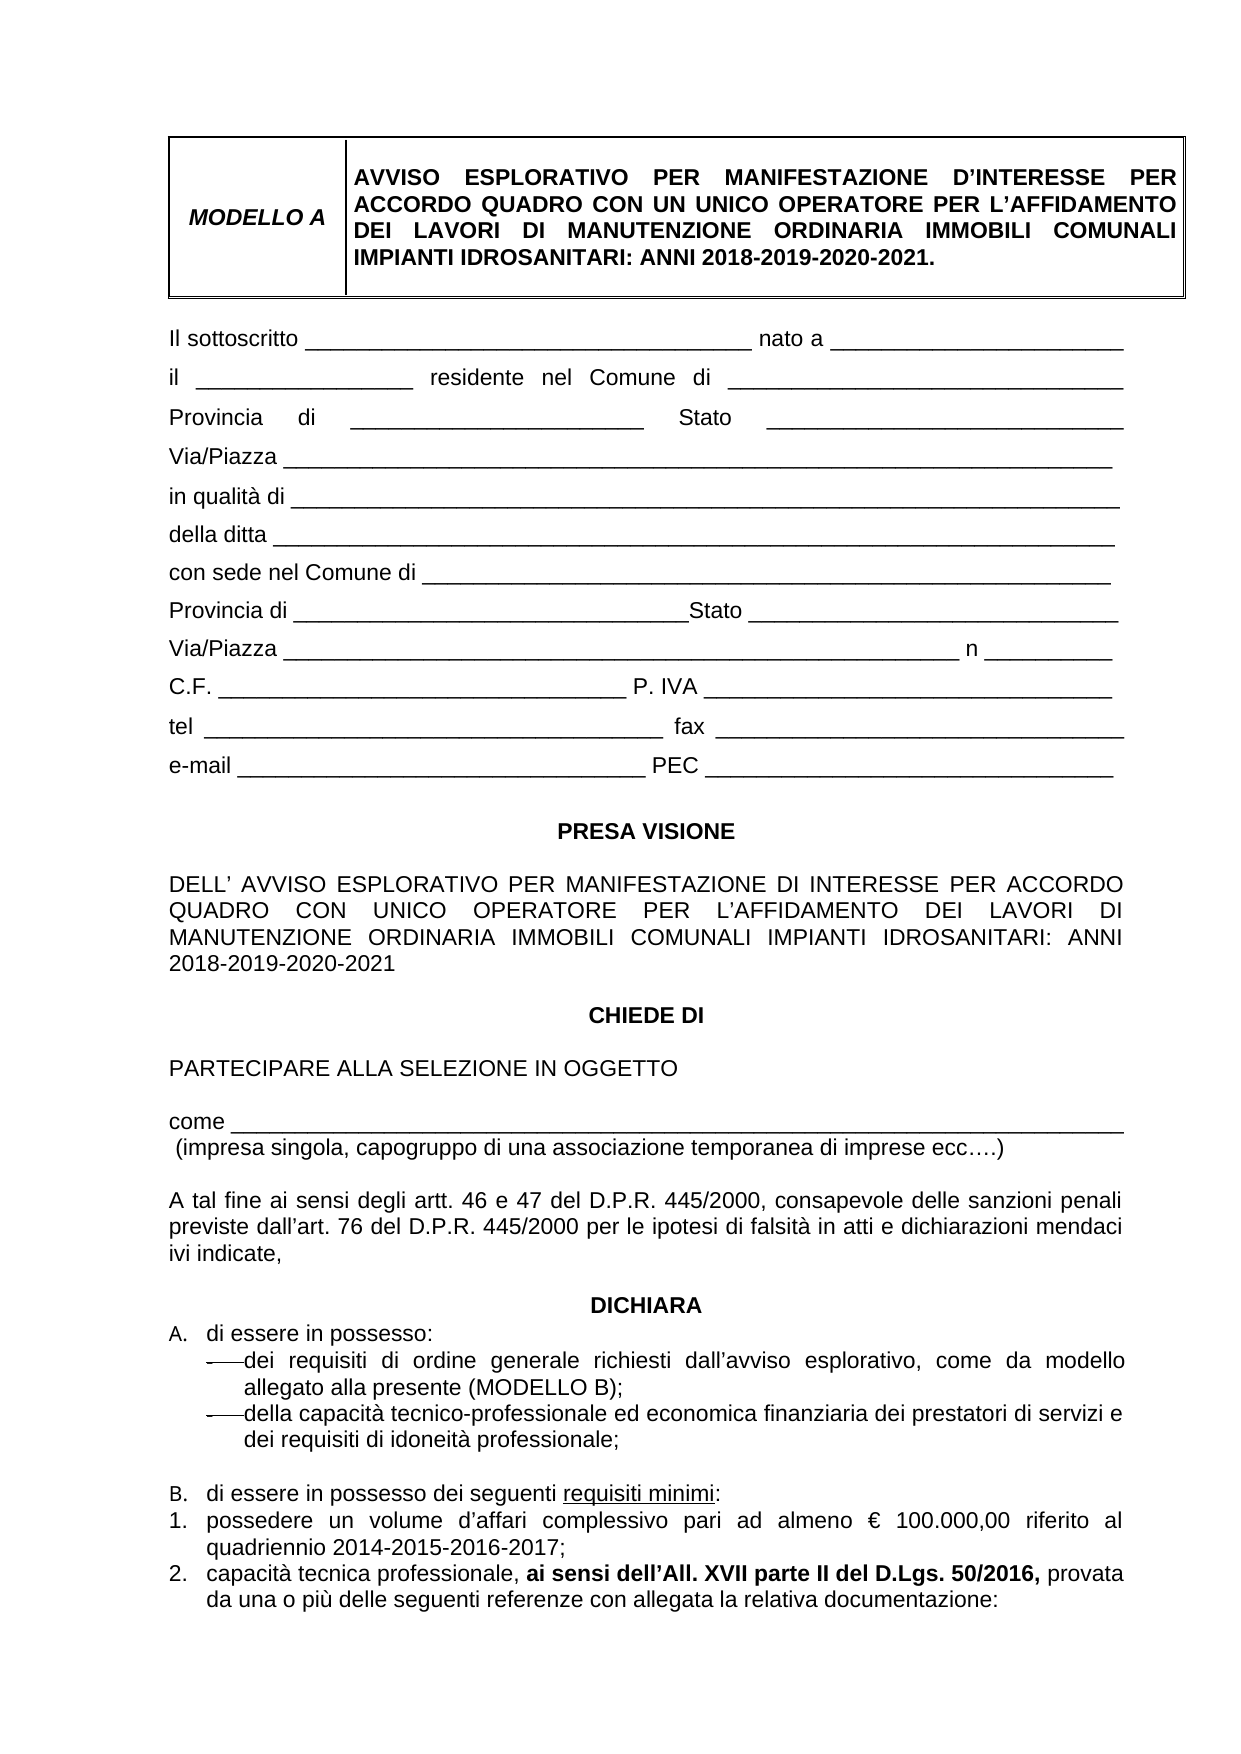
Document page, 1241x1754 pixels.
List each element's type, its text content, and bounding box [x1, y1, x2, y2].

text C.F. ________________________________ P. IVA ________________________________ [169, 673, 1123, 699]
text Il sottoscritto ___________________________________ nato a _______________________ il _________________ residente nel Comune di _______________________________ Provincia di _______________________ Stato ____________________________ Via/Piazza _________________________________________________________________ [169, 325, 1123, 469]
list di essere in possesso: [169, 1319, 1123, 1347]
text PARTECIPARE ALLA SELEZIONE IN OGGETTO [169, 1055, 1123, 1082]
text DICHIARA [169, 1292, 1123, 1319]
text tel ____________________________________ fax ________________________________ e-mail ________________________________ PEC ________________________________ [169, 713, 1123, 778]
text Provincia di _______________________________Stato _____________________________ [169, 597, 1123, 623]
text come ______________________________________________________________________ [169, 1108, 1123, 1134]
subtitle PRESA VISIONE [169, 818, 1123, 844]
text CHIEDE DI [169, 1002, 1123, 1029]
text A tal fine ai sensi degli artt. 46 e 47 del D.P.R. 445/2000, consapevole delle sanzioni penali previste dall’art. 76 del D.P.R. 445/2000 per le ipotesi di falsità in atti e dichiarazioni mendaci ivi indicate, [169, 1187, 1123, 1266]
list possedere un volume d’affari complessivo pari ad almeno € 100.000,00 riferito al quadriennio 2014-2015-2016-2017; [169, 1507, 1123, 1560]
list capacità tecnica professionale, ai sensi dell’All. XVII parte II del D.Lgs. 50/2016, provata da una o più delle seguenti referenze con allegata la relativa documentazione: [169, 1560, 1123, 1613]
subtitle DELL’ AVVISO ESPLORATIVO PER MANIFESTAZIONE DI INTERESSE PER ACCORDO QUADRO CON UNICO OPERATORE PER L’AFFIDAMENTO DEI LAVORI DI MANUTENZIONE ORDINARIA IMMOBILI COMUNALI IMPIANTI IDROSANITARI: ANNI 2018-2019-2020-2021 [169, 871, 1123, 976]
text in qualità di _________________________________________________________________ [169, 483, 1123, 509]
text con sede nel Comune di ______________________________________________________ [169, 559, 1123, 585]
table_header AVVISO ESPLORATIVO PER MANIFESTAZIONE D’INTERESSE PER ACCORDO QUADRO CON UN UNICO OPERATORE PER L’AFFIDAMENTO DEI LAVORI DI MANUTENZIONE ORDINARIA IMMOBILI COMUNALI IMPIANTI IDROSANITARI: ANNI 2018-2019-2020-2021. [346, 138, 1183, 296]
list della capacità tecnico-professionale ed economica finanziaria dei prestatori di servizi e dei requisiti di idoneità professionale; [206, 1400, 1123, 1453]
list di essere in possesso dei seguenti requisiti minimi: [169, 1479, 1123, 1507]
table_header MODELLO A [170, 138, 346, 296]
list dei requisiti di ordine generale richiesti dall’avviso esplorativo, come da modello allegato alla presente (MODELLO B); [206, 1347, 1126, 1400]
text (impresa singola, capogruppo di una associazione temporanea di imprese ecc….) [169, 1134, 1123, 1161]
text Via/Piazza _____________________________________________________ n __________ [169, 635, 1123, 661]
text della ditta __________________________________________________________________ [169, 521, 1123, 547]
